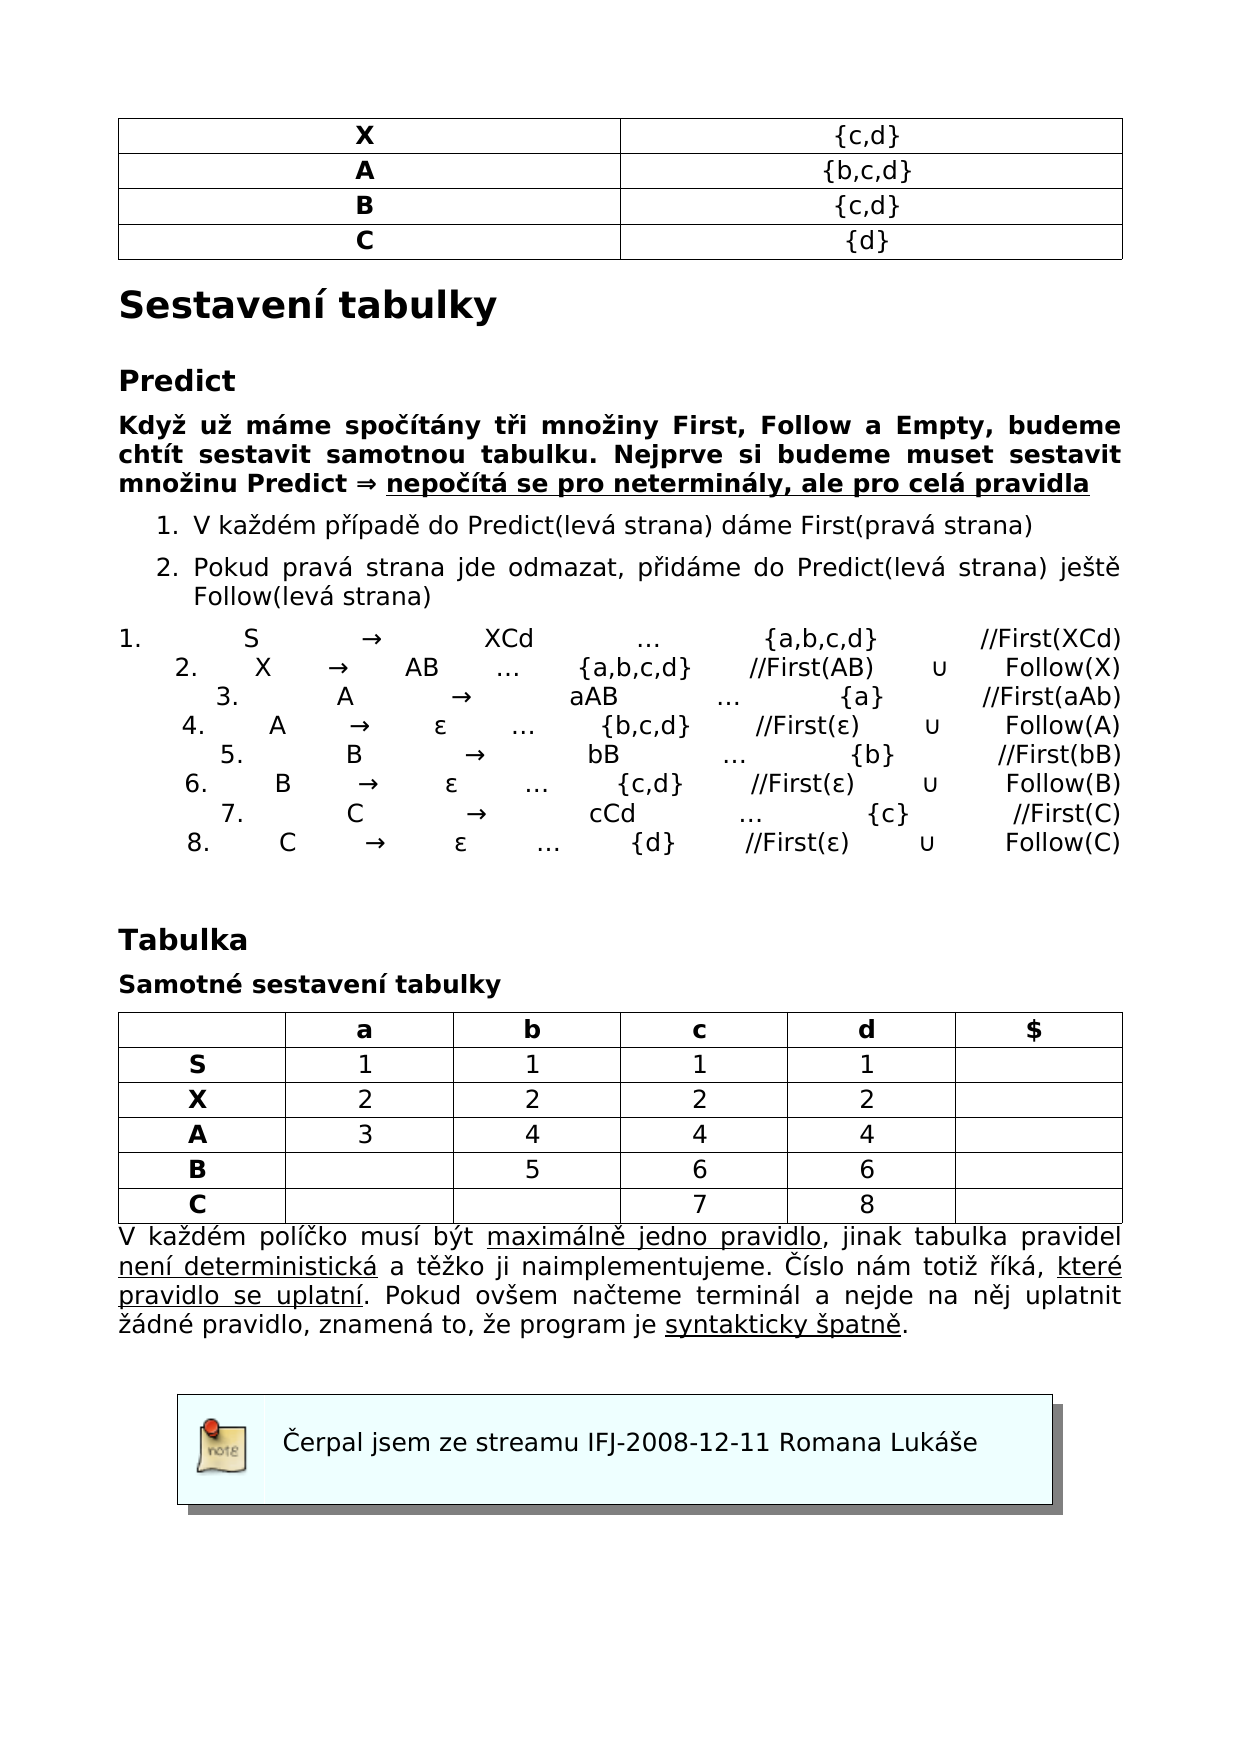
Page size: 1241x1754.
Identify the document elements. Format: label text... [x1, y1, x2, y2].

table_cell A [119, 154, 620, 188]
table_cell 1 [454, 1048, 620, 1082]
table_cell S [119, 1048, 285, 1082]
table_cell 4 [454, 1118, 620, 1152]
table_cell 4 [788, 1118, 955, 1152]
table_cell {b,c,d} [621, 154, 1122, 188]
table_cell 2 [621, 1083, 787, 1117]
table_header $ [956, 1013, 1122, 1047]
table_cell [956, 1118, 1122, 1152]
table_cell C [119, 1189, 285, 1222]
table_cell 1 [286, 1048, 453, 1082]
table_cell 2 [788, 1083, 955, 1117]
picture [183, 1411, 259, 1487]
table_cell [286, 1153, 453, 1187]
table_cell B [119, 189, 620, 223]
table_cell [956, 1153, 1122, 1187]
table_cell [956, 1189, 1122, 1222]
text V každém políčko musí být maximálně jedno pravidlo, jinak tabulka pravidel není deterministická a těžko ji naimplementujeme. Číslo nám totiž říká, které pravidlo se uplatní. Pokud ovšem načteme terminál a nejde na něj uplatnit žádné pravidlo, znamená to, že program je syntakticky špatně. [118, 1224, 1122, 1339]
list V každém případě do Predict(levá strana) dáme First(pravá strana) [156, 511, 1122, 540]
table_cell 3 [286, 1118, 453, 1152]
table_header b [454, 1013, 620, 1047]
table_cell 7 [621, 1189, 787, 1222]
table_cell A [119, 1118, 285, 1152]
table_cell X [119, 119, 620, 153]
table_cell {c,d} [621, 119, 1122, 153]
table_header [178, 1395, 264, 1504]
subtitle Sestavení tabulky [118, 284, 1122, 327]
table_header Čerpal jsem ze streamu IFJ-2008-12-11 Romana Lukáše [265, 1395, 1052, 1504]
table_header c [621, 1013, 787, 1047]
table_cell [286, 1189, 453, 1222]
table_cell 2 [286, 1083, 453, 1117]
subtitle Tabulka [118, 924, 1122, 958]
table_cell 2 [454, 1083, 620, 1117]
table_cell 5 [454, 1153, 620, 1187]
table_cell [956, 1083, 1122, 1117]
text 1. S → XCd … {a,b,c,d} //First(XCd) 2. X → AB … {a,b,c,d} //First(AB) ∪ Follow(X) 3. A → aAB … {a} //First(aAb) 4. A → ε … {b,c,d} //First(ε) ∪ Follow(A) 5. B → bB … {b} //First(bB) 6. B → ε … {c,d} //First(ε) ∪ Follow(B) 7. C → cCd … {c} //First(C) 8. C → ε … {d} //First(ε) ∪ Follow(C) [118, 624, 1122, 886]
table_cell 4 [621, 1118, 787, 1152]
subtitle Predict [118, 365, 1122, 399]
text Samotné sestavení tabulky [118, 970, 1122, 999]
table_cell 6 [788, 1153, 955, 1187]
table_cell 8 [788, 1189, 955, 1222]
table_cell 1 [621, 1048, 787, 1082]
table_header d [788, 1013, 955, 1047]
table_cell {c,d} [621, 189, 1122, 223]
table_header a [286, 1013, 453, 1047]
table_cell C [119, 225, 620, 258]
table_cell {d} [621, 225, 1122, 258]
table_cell [454, 1189, 620, 1222]
table_cell 6 [621, 1153, 787, 1187]
table_header [119, 1013, 285, 1047]
table_cell [956, 1048, 1122, 1082]
table_cell B [119, 1153, 285, 1187]
list Pokud pravá strana jde odmazat, přidáme do Predict(levá strana) ještě Follow(levá strana) [156, 553, 1122, 611]
text Když už máme spočítány tři množiny First, Follow a Empty, budeme chtít sestavit samotnou tabulku. Nejprve si budeme muset sestavit množinu Predict ⇒ nepočítá se pro neterminály, ale pro celá pravidla [118, 411, 1122, 499]
table_cell 1 [788, 1048, 955, 1082]
table_cell X [119, 1083, 285, 1117]
